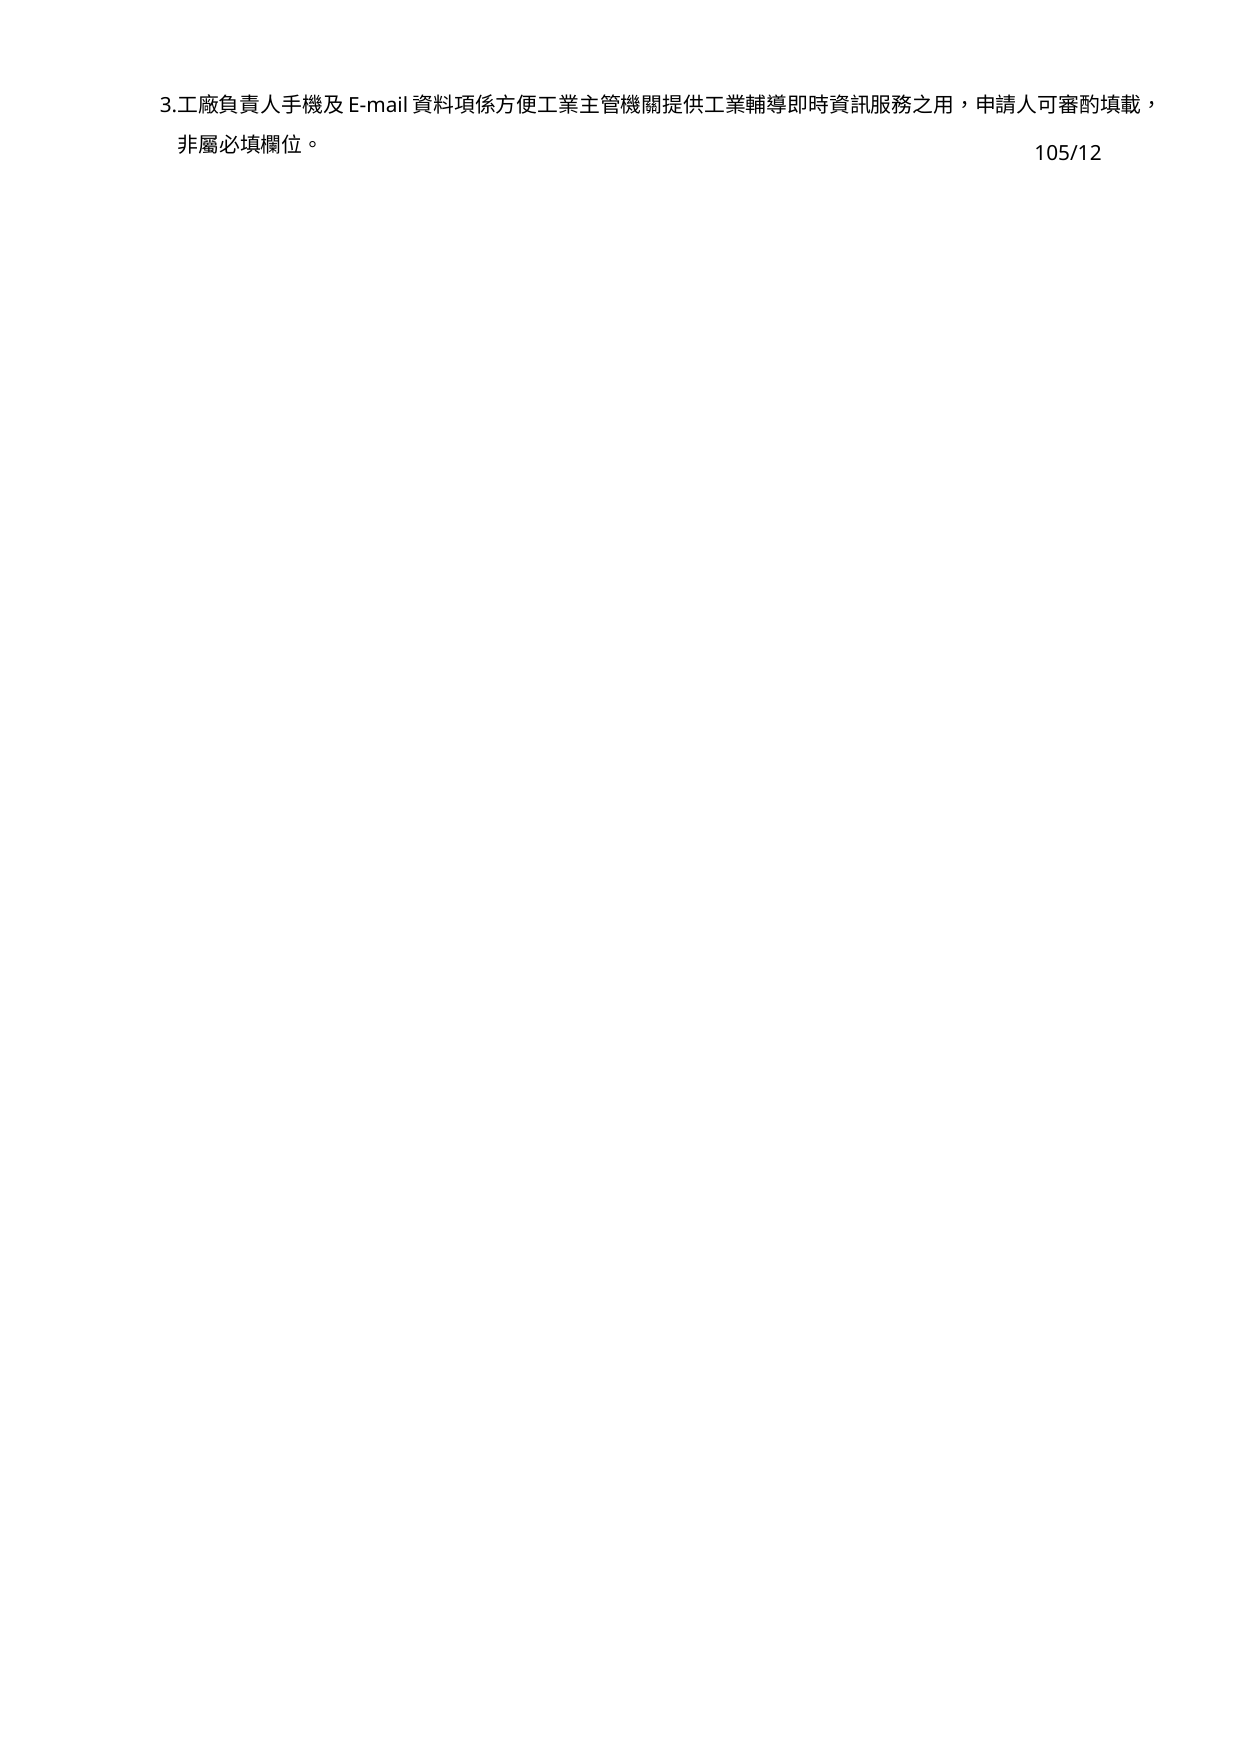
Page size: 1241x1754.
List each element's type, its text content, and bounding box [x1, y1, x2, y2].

text 3.工廠負責人手機及E-mail資料項係方便工業主管機關提供工業輔導即時資訊服務之用，申請人可審酌填載，非屬必填欄位。 [159, 84, 1163, 163]
text 105/12 [950, 127, 1101, 169]
text [950, 169, 1101, 183]
